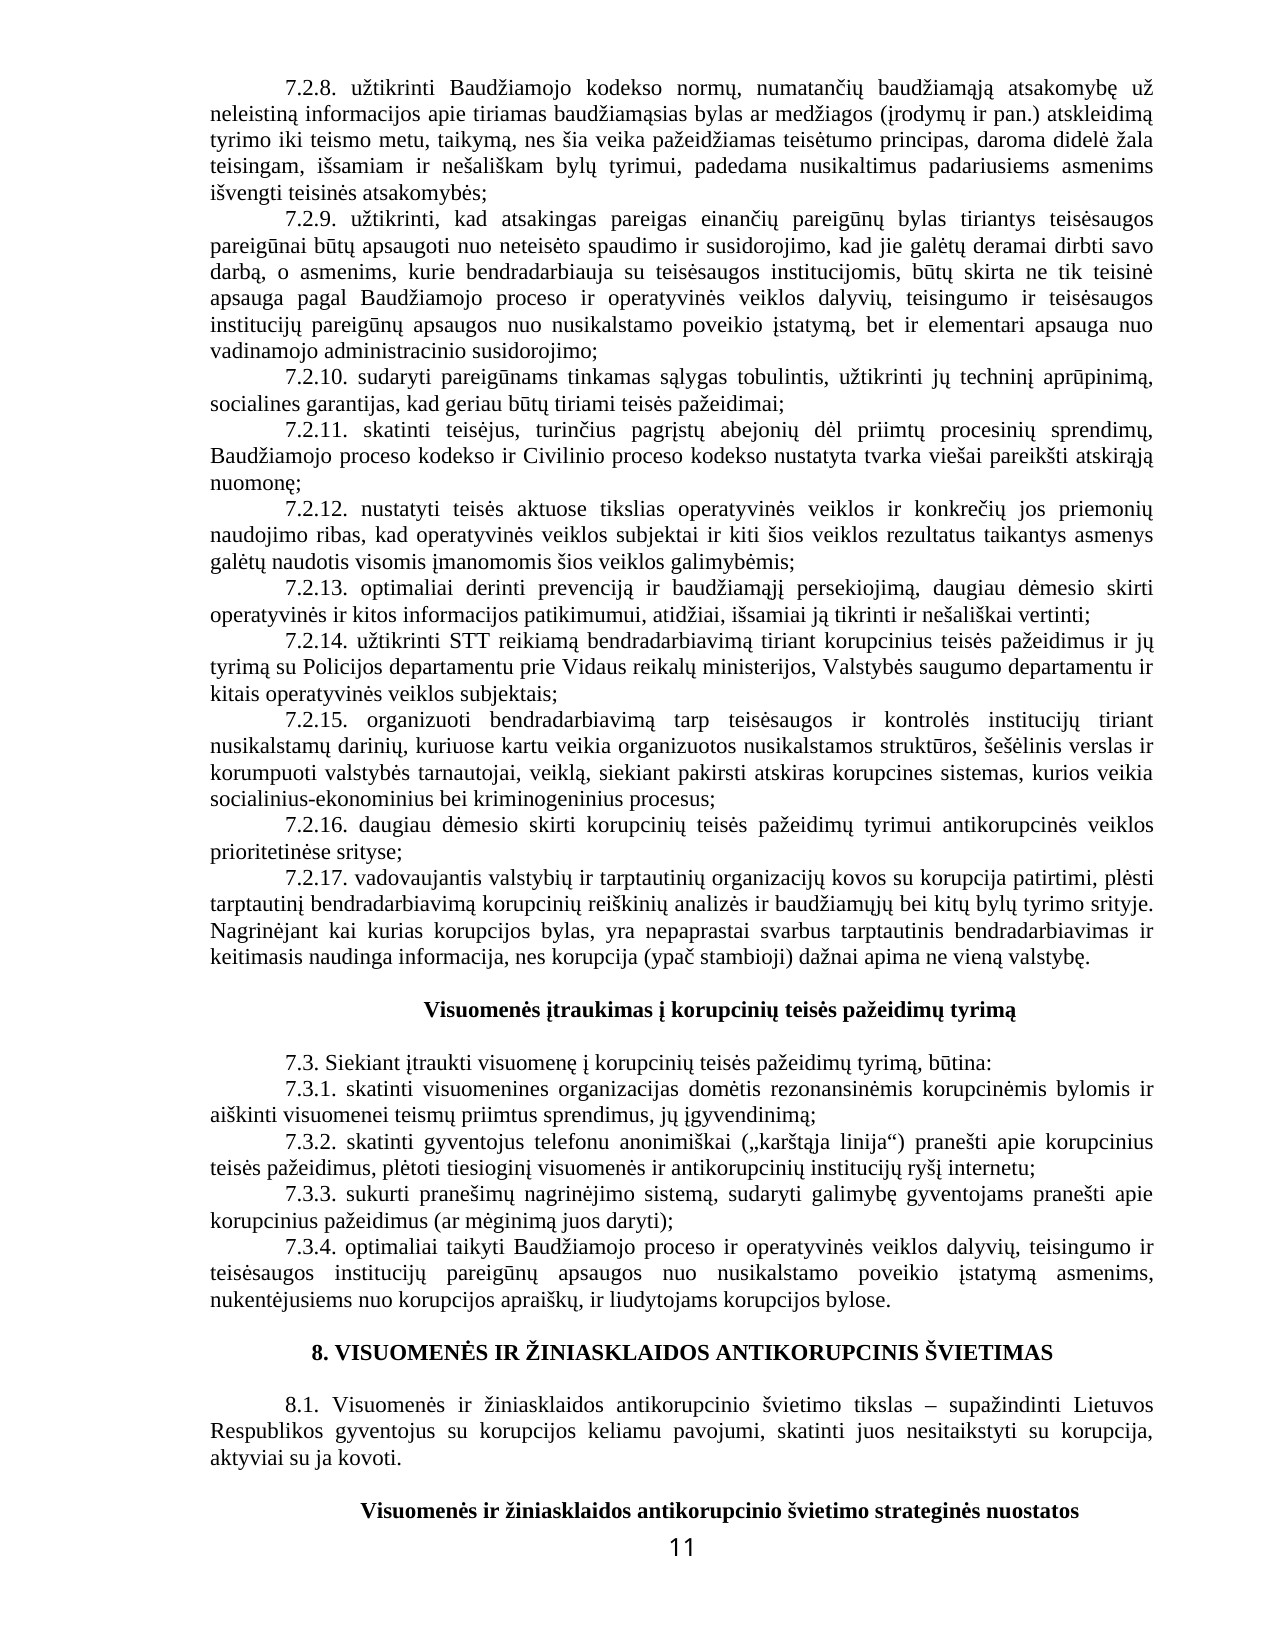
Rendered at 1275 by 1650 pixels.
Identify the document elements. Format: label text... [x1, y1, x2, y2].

text 7.3. Siekiant įtraukti visuomenę į korupcinių teisės pažeidimų tyrimą, būtina: [210, 1049, 1155, 1075]
text 7.2.14. užtikrinti STT reikiamą bendradarbiavimą tiriant korupcinius teisės pažeidimus ir jų tyrimą su Policijos departamentu prie Vidaus reikalų ministerijos, Valstybės saugumo departamentu ir kitais operatyvinės veiklos subjektais; [210, 627, 1155, 706]
text 7.2.13. optimaliai derinti prevenciją ir baudžiamąjį persekiojimą, daugiau dėmesio skirti operatyvinės ir kitos informacijos patikimumui, atidžiai, išsamiai ją tikrinti ir nešališkai vertinti; [210, 574, 1155, 627]
text 7.2.11. skatinti teisėjus, turinčius pagrįstų abejonių dėl priimtų procesinių sprendimų, Baudžiamojo proceso kodekso ir Civilinio proceso kodekso nustatyta tvarka viešai pareikšti atskirąją nuomonę; [210, 416, 1155, 495]
text 7.2.8. užtikrinti Baudžiamojo kodekso normų, numatančių baudžiamąją atsakomybę už neleistiną informacijos apie tiriamas baudžiamąsias bylas ar medžiagos (įrodymų ir pan.) atskleidimą tyrimo iki teismo metu, taikymą, nes šia veika pažeidžiamas teisėtumo principas, daroma didelė žala teisingam, išsamiam ir nešališkam bylų tyrimui, padedama nusikaltimus padariusiems asmenims išvengti teisinės atsakomybės; [210, 73, 1155, 205]
text 8. VISUOMENĖS IR ŽINIASKLAIDOS ANTIKORUPCINIS ŠVIETIMAS [210, 1338, 1155, 1365]
text 7.2.17. vadovaujantis valstybių ir tarptautinių organizacijų kovos su korupcija patirtimi, plėsti tarptautinį bendradarbiavimą korupcinių reiškinių analizės ir baudžiamųjų bei kitų bylų tyrimo srityje. Nagrinėjant kai kurias korupcijos bylas, yra nepaprastai svarbus tarptautinis bendradarbiavimas ir keitimasis naudinga informacija, nes korupcija (ypač stambioji) dažnai apima ne vieną valstybę. [210, 864, 1155, 969]
text 7.3.2. skatinti gyventojus telefonu anonimiškai („karštąja linija“) pranešti apie korupcinius teisės pažeidimus, plėtoti tiesioginį visuomenės ir antikorupcinių institucijų ryšį internetu; [210, 1128, 1155, 1180]
text 7.2.12. nustatyti teisės aktuose tikslias operatyvinės veiklos ir konkrečių jos priemonių naudojimo ribas, kad operatyvinės veiklos subjektai ir kiti šios veiklos rezultatus taikantys asmenys galėtų naudotis visomis įmanomomis šios veiklos galimybėmis; [210, 495, 1155, 574]
text 7.3.4. optimaliai taikyti Baudžiamojo proceso ir operatyvinės veiklos dalyvių, teisingumo ir teisėsaugos institucijų pareigūnų apsaugos nuo nusikalstamo poveikio įstatymą asmenims, nukentėjusiems nuo korupcijos apraiškų, ir liudytojams korupcijos bylose. [210, 1233, 1155, 1312]
text 7.2.10. sudaryti pareigūnams tinkamas sąlygas tobulintis, užtikrinti jų techninį aprūpinimą, socialines garantijas, kad geriau būtų tiriami teisės pažeidimai; [210, 363, 1155, 416]
text Visuomenės ir žiniasklaidos antikorupcinio švietimo strateginės nuostatos [210, 1497, 1155, 1523]
text 7.2.9. užtikrinti, kad atsakingas pareigas einančių pareigūnų bylas tiriantys teisėsaugos pareigūnai būtų apsaugoti nuo neteisėto spaudimo ir susidorojimo, kad jie galėtų deramai dirbti savo darbą, o asmenims, kurie bendradarbiauja su teisėsaugos institucijomis, būtų skirta ne tik teisinė apsauga pagal Baudžiamojo proceso ir operatyvinės veiklos dalyvių, teisingumo ir teisėsaugos institucijų pareigūnų apsaugos nuo nusikalstamo poveikio įstatymą, bet ir elementari apsauga nuo vadinamojo administracinio susidorojimo; [210, 205, 1155, 363]
text Visuomenės įtraukimas į korupcinių teisės pažeidimų tyrimą [210, 996, 1155, 1022]
text 7.3.1. skatinti visuomenines organizacijas domėtis rezonansinėmis korupcinėmis bylomis ir aiškinti visuomenei teismų priimtus sprendimus, jų įgyvendinimą; [210, 1075, 1155, 1128]
text 7.2.16. daugiau dėmesio skirti korupcinių teisės pažeidimų tyrimui antikorupcinės veiklos prioritetinėse srityse; [210, 811, 1155, 864]
text 7.3.3. sukurti pranešimų nagrinėjimo sistemą, sudaryti galimybę gyventojams pranešti apie korupcinius pažeidimus (ar mėginimą juos daryti); [210, 1180, 1155, 1233]
text 8.1. Visuomenės ir žiniasklaidos antikorupcinio švietimo tikslas – supažindinti Lietuvos Respublikos gyventojus su korupcijos keliamu pavojumi, skatinti juos nesitaikstyti su korupcija, aktyviai su ja kovoti. [210, 1391, 1155, 1470]
text 7.2.15. organizuoti bendradarbiavimą tarp teisėsaugos ir kontrolės institucijų tiriant nusikalstamų darinių, kuriuose kartu veikia organizuotos nusikalstamos struktūros, šešėlinis verslas ir korumpuoti valstybės tarnautojai, veiklą, siekiant pakirsti atskiras korupcines sistemas, kurios veikia socialinius-ekonominius bei kriminogeninius procesus; [210, 706, 1155, 811]
